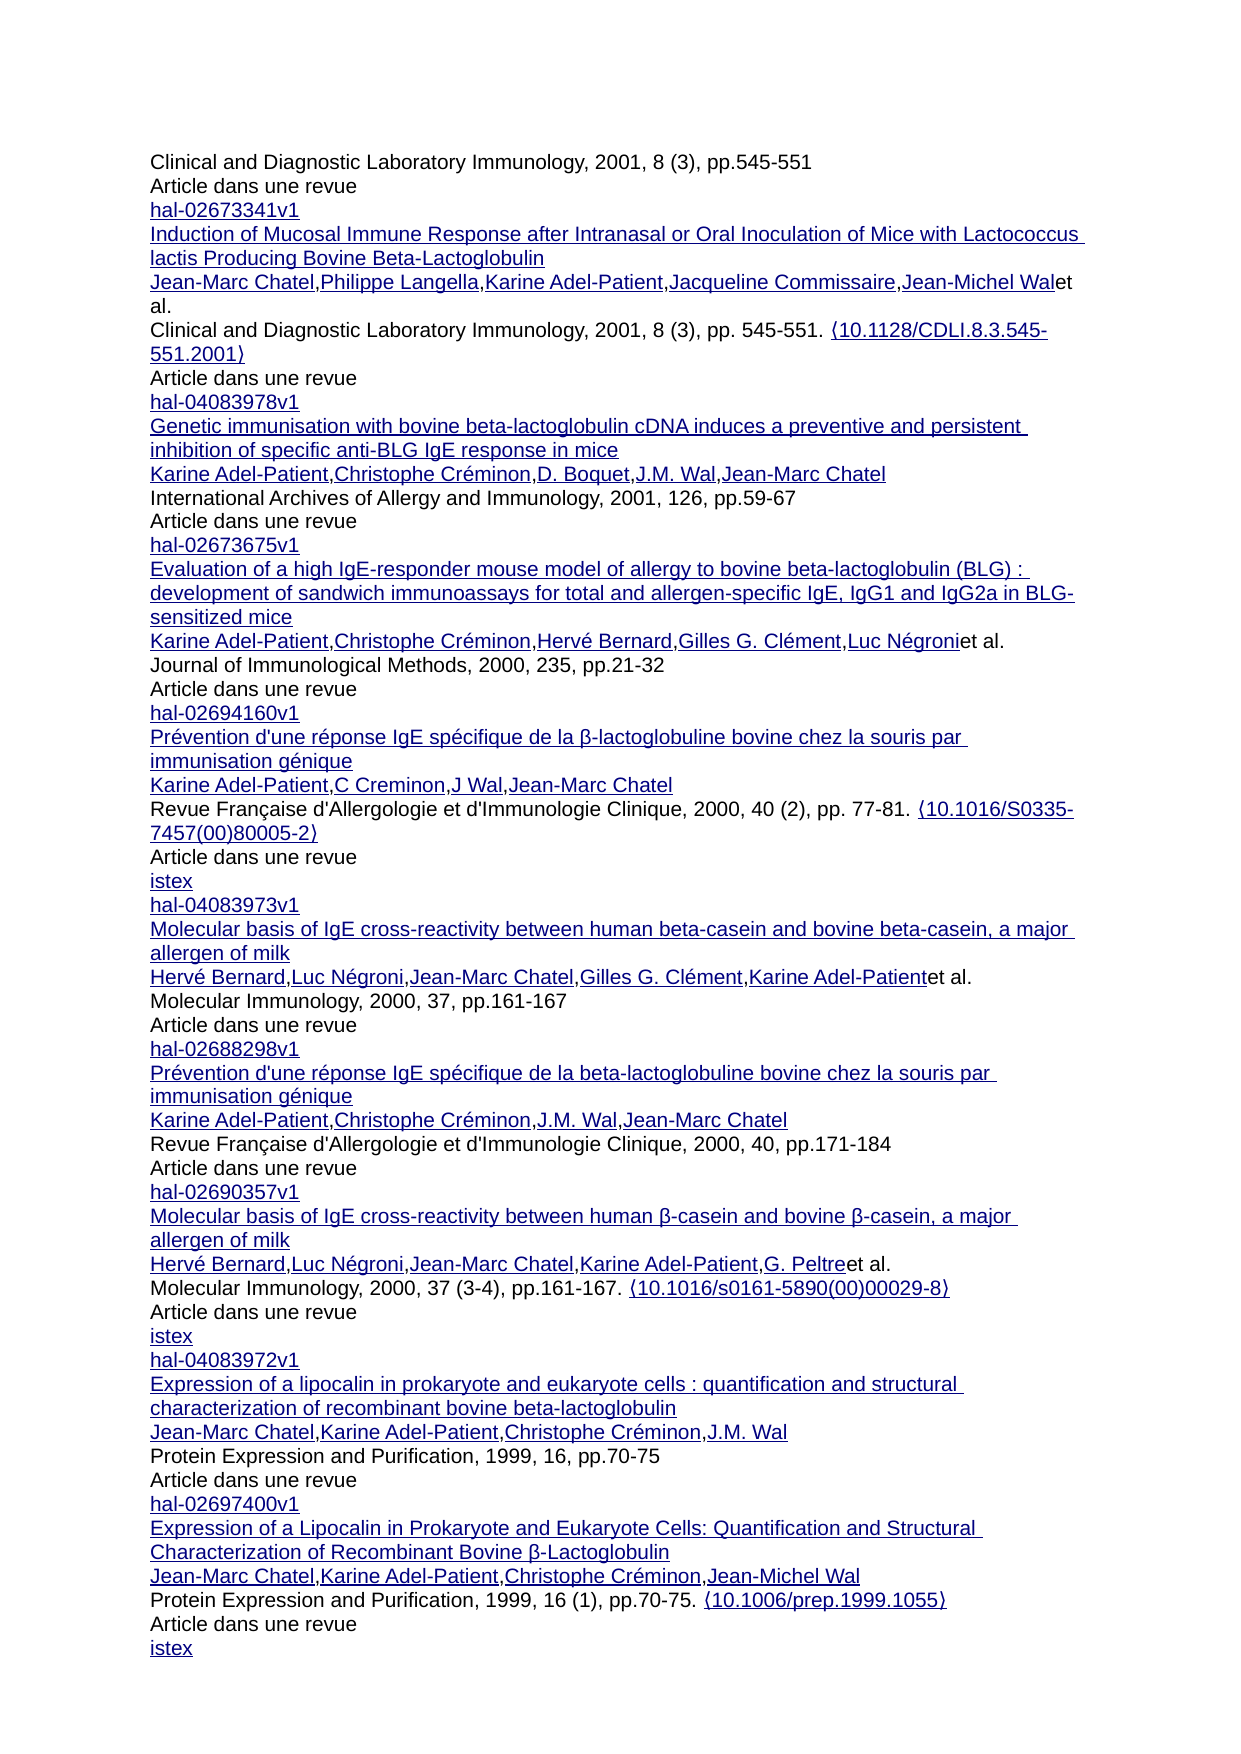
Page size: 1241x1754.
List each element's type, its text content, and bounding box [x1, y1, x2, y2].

table_cell Induction of Mucosal Immune Response after Intranasal or Oral Inoculation of Mice with Lactococcus lactis Producing Bovine Beta-Lactoglobulin Jean-Marc Chatel,Philippe Langella,Karine Adel-Patient,Jacqueline Commissaire,Jean-Michel Walet al. Clinical and Diagnostic Laboratory Immunology, 2001, 8 (3), pp. 545-551. ⟨10.1128/CDLI.8.3.545-551.2001⟩ Article dans une revue hal-04083978v1 [150, 222, 1090, 413]
table_cell Molecular basis of IgE cross-reactivity between human β-casein and bovine β-casein, a major allergen of milk Hervé Bernard,Luc Négroni,Jean-Marc Chatel,Karine Adel-Patient,G. Peltreet al. Molecular Immunology, 2000, 37 (3-4), pp.161-167. ⟨10.1016/s0161-5890(00)00029-8⟩ Article dans une revue istex hal-04083972v1 [150, 1204, 1090, 1372]
table_cell Expression of a lipocalin in prokaryote and eukaryote cells : quantification and structural characterization of recombinant bovine beta-lactoglobulin Jean-Marc Chatel,Karine Adel-Patient,Christophe Créminon,J.M. Wal Protein Expression and Purification, 1999, 16, pp.70-75 Article dans une revue hal-02697400v1 [150, 1372, 1090, 1516]
table_cell Prévention d'une réponse IgE spécifique de la β-lactoglobuline bovine chez la souris par immunisation génique Karine Adel-Patient,C Creminon,J Wal,Jean-Marc Chatel Revue Française d'Allergologie et d'Immunologie Clinique, 2000, 40 (2), pp. 77-81. ⟨10.1016/S0335-7457(00)80005-2⟩ Article dans une revue istex hal-04083973v1 [150, 725, 1090, 917]
table_cell Molecular basis of IgE cross-reactivity between human beta-casein and bovine beta-casein, a major allergen of milk Hervé Bernard,Luc Négroni,Jean-Marc Chatel,Gilles G. Clément,Karine Adel-Patientet al. Molecular Immunology, 2000, 37, pp.161-167 Article dans une revue hal-02688298v1 [150, 917, 1090, 1060]
table_cell Clinical and Diagnostic Laboratory Immunology, 2001, 8 (3), pp.545-551 Article dans une revue hal-02673341v1 [150, 150, 1090, 222]
table_cell Evaluation of a high IgE-responder mouse model of allergy to bovine beta-lactoglobulin (BLG) : development of sandwich immunoassays for total and allergen-specific IgE, IgG1 and IgG2a in BLG-sensitized mice Karine Adel-Patient,Christophe Créminon,Hervé Bernard,Gilles G. Clément,Luc Négroniet al. Journal of Immunological Methods, 2000, 235, pp.21-32 Article dans une revue hal-02694160v1 [150, 557, 1090, 725]
table_cell Genetic immunisation with bovine beta-lactoglobulin cDNA induces a preventive and persistent inhibition of specific anti-BLG IgE response in mice Karine Adel-Patient,Christophe Créminon,D. Boquet,J.M. Wal,Jean-Marc Chatel International Archives of Allergy and Immunology, 2001, 126, pp.59-67 Article dans une revue hal-02673675v1 [150, 414, 1090, 557]
table_cell Expression of a Lipocalin in Prokaryote and Eukaryote Cells: Quantification and Structural Characterization of Recombinant Bovine β-Lactoglobulin Jean-Marc Chatel,Karine Adel-Patient,Christophe Créminon,Jean-Michel Wal Protein Expression and Purification, 1999, 16 (1), pp.70-75. ⟨10.1006/prep.1999.1055⟩ Article dans une revue istex [150, 1516, 1090, 1659]
table_cell Prévention d'une réponse IgE spécifique de la beta-lactoglobuline bovine chez la souris par immunisation génique Karine Adel-Patient,Christophe Créminon,J.M. Wal,Jean-Marc Chatel Revue Française d'Allergologie et d'Immunologie Clinique, 2000, 40, pp.171-184 Article dans une revue hal-02690357v1 [150, 1060, 1090, 1204]
